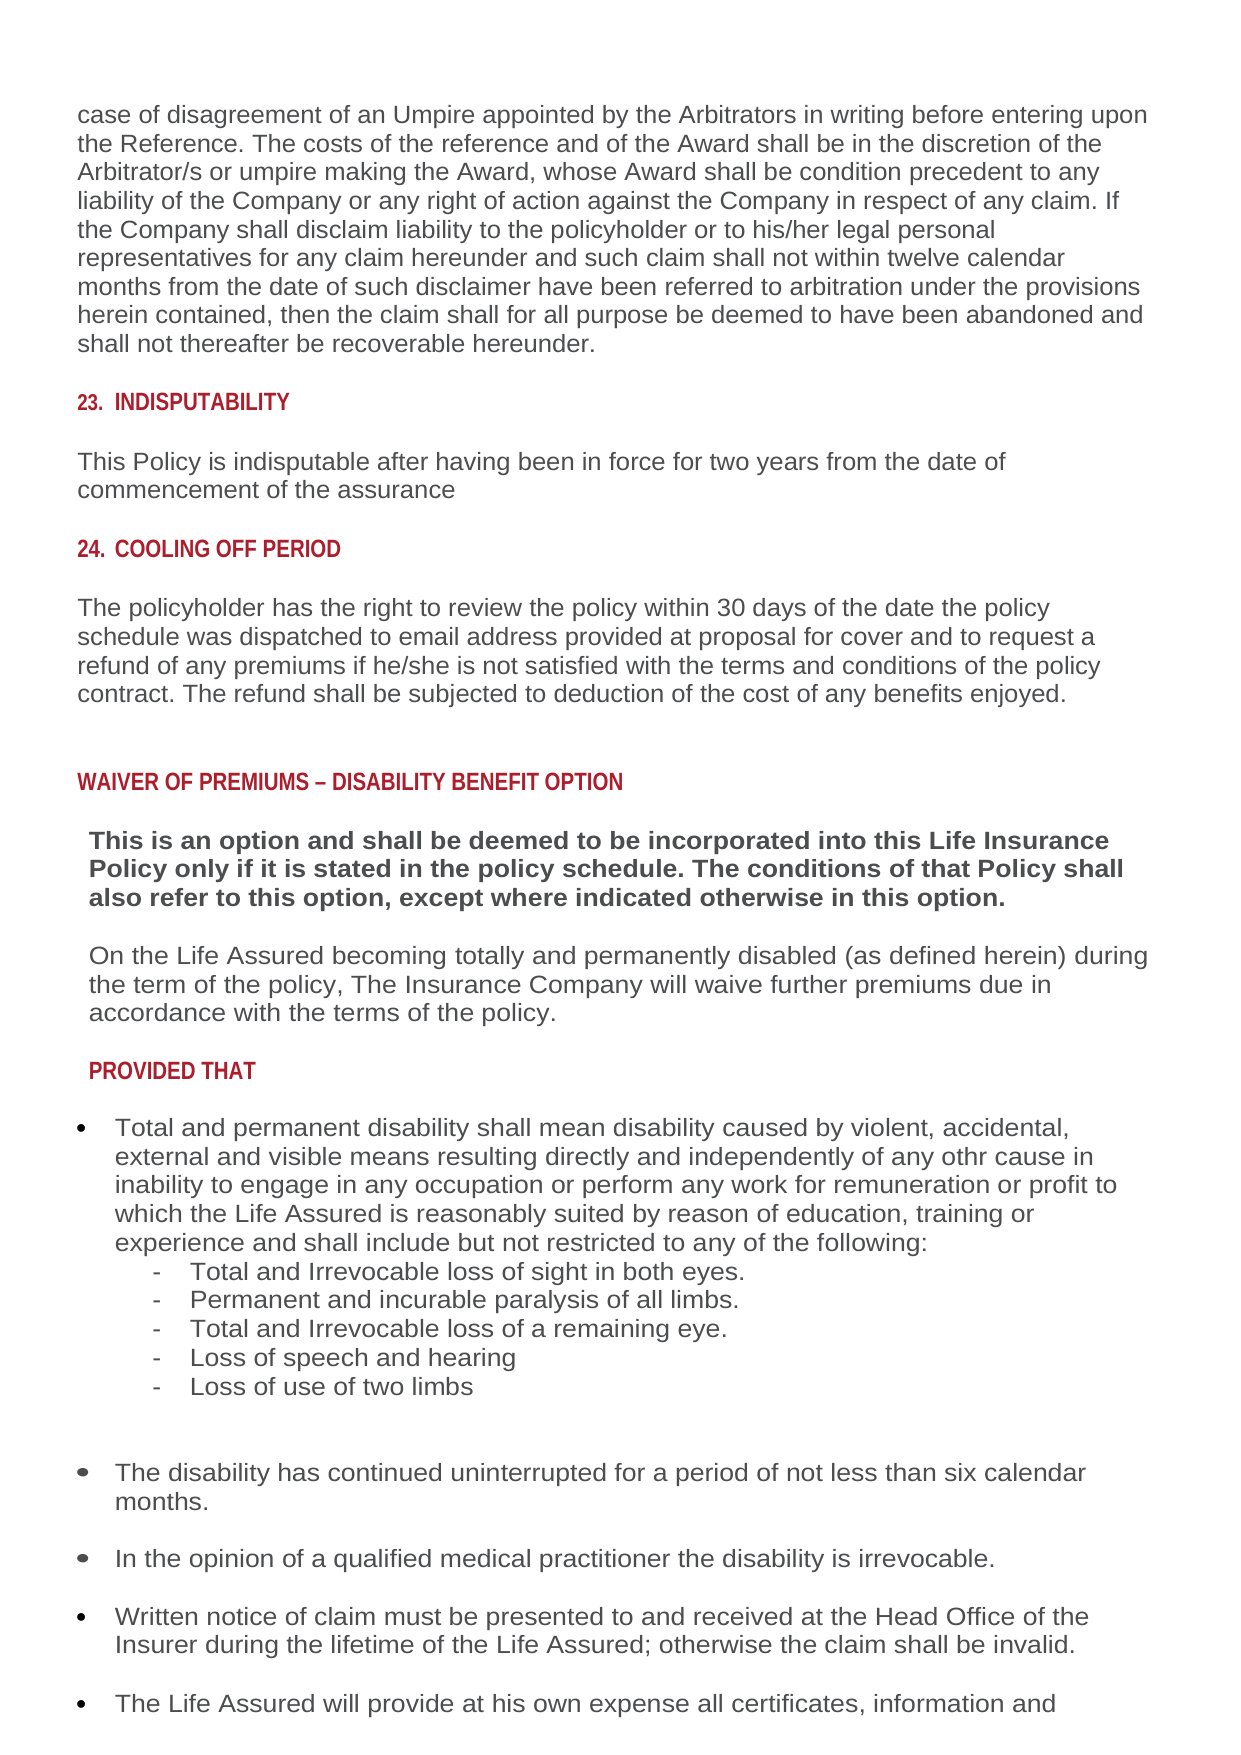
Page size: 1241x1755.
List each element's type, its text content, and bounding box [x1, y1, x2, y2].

text PROVIDED THAT [88, 1056, 1163, 1084]
list Loss of use of two limbs [152, 1371, 1163, 1400]
list In the opinion of a qualified medical practitioner the disability is irrevocable. [77, 1544, 1163, 1573]
list INDISPUTABILITY [77, 386, 1163, 415]
list Written notice of claim must be presented to and received at the Head Office of the Insurer during the lifetime of the Life Assured; otherwise the claim shall be invalid. [77, 1602, 1163, 1659]
list COOLING OFF PERIOD [77, 534, 1163, 562]
list The Life Assured will provide at his own expense all certificates, information and [77, 1689, 1163, 1717]
list Total and Irrevocable loss of sight in both eyes. [152, 1256, 1163, 1285]
text WAIVER OF PREMIUMS – DISABILITY BENEFIT OPTION [77, 767, 1163, 796]
text The policyholder has the right to review the policy within 30 days of the date the policy schedule was dispatched to email address provided at proposal for cover and to request a refund of any premiums if he/she is not satisfied with the terms and conditions of the policy contract. The refund shall be subjected to deduction of the cost of any benefits enjoyed. [77, 593, 1152, 708]
list Total and permanent disability shall mean disability caused by violent, accidental, external and visible means resulting directly and independently of any othr cause in inability to engage in any occupation or perform any work for remuneration or profit to which the Life Assured is reasonably suited by reason of education, training or experience and shall include but not restricted to any of the following: [77, 1113, 1163, 1256]
list Loss of speech and hearing [152, 1343, 1163, 1371]
text This Policy is indisputable after having been in force for two years from the date of commencement of the assurance [77, 446, 1152, 504]
list Total and Irrevocable loss of a remaining eye. [152, 1314, 1163, 1343]
list The disability has continued uninterrupted for a period of not less than six calendar months. [77, 1458, 1163, 1515]
text On the Life Assured becoming totally and permanently disabled (as defined herein) during the term of the policy, The Insurance Company will waive further premiums due in accordance with the terms of the policy. [88, 941, 1163, 1027]
text case of disagreement of an Umpire appointed by the Arbitrators in writing before entering upon the Reference. The costs of the reference and of the Award shall be in the discretion of the Arbitrator/s or umpire making the Award, whose Award shall be condition precedent to any liability of the Company or any right of action against the Company in respect of any claim. If the Company shall disclaim liability to the policyholder or to his/her legal personal representatives for any claim hereunder and such claim shall not within twelve calendar months from the date of such disclaimer have been referred to arbitration under the provisions herein contained, then the claim shall for all purpose be deemed to have been abandoned and shall not thereafter be recoverable hereunder. [77, 100, 1152, 358]
text This is an option and shall be deemed to be incorporated into this Life Insurance Policy only if it is stated in the policy schedule. The conditions of that Policy shall also refer to this option, except where indicated otherwise in this option. [88, 826, 1163, 912]
list Permanent and incurable paralysis of all limbs. [152, 1285, 1163, 1314]
